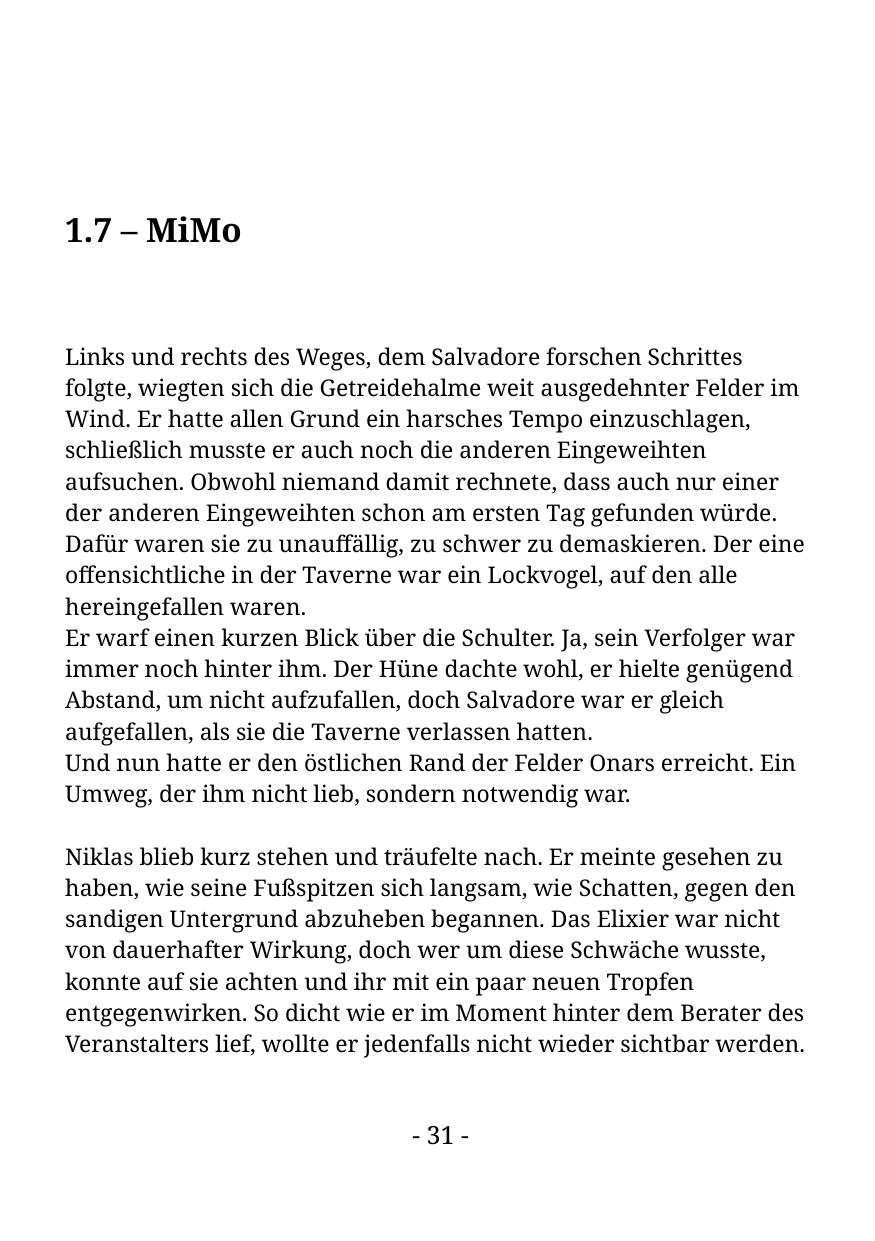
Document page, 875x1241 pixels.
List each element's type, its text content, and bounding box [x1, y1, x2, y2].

subtitle 1.7 – MiMo [65, 207, 809, 252]
text Links und rechts des Weges, dem Salvadore forschen Schrittes folgte, wiegten sich die Getreidehalme weit ausgedehnter Felder im Wind. Er hatte allen Grund ein harsches Tempo einzuschlagen, schließlich musste er auch noch die anderen Eingeweihten aufsuchen. Obwohl niemand damit rechnete, dass auch nur einer der anderen Eingeweihten schon am ersten Tag gefunden würde. Dafür waren sie zu unauffällig, zu schwer zu demaskieren. Der eine offensichtliche in der Taverne war ein Lockvogel, auf den alle hereingefallen waren. Er warf einen kurzen Blick über die Schulter. Ja, sein Verfolger war immer noch hinter ihm. Der Hüne dachte wohl, er hielte genügend Abstand, um nicht aufzufallen, doch Salvadore war er gleich aufgefallen, als sie die Taverne verlassen hatten. Und nun hatte er den östlichen Rand der Felder Onars erreicht. Ein Umweg, der ihm nicht lieb, sondern notwendig war. Niklas blieb kurz stehen und träufelte nach. Er meinte gesehen zu haben, wie seine Fußspitzen sich langsam, wie Schatten, gegen den sandigen Untergrund abzuheben begannen. Das Elixier war nicht von dauerhafter Wirkung, doch wer um diese Schwäche wusste, konnte auf sie achten und ihr mit ein paar neuen Tropfen entgegenwirken. So dicht wie er im Moment hinter dem Berater des Veranstalters lief, wollte er jedenfalls nicht wieder sichtbar werden. [65, 341, 809, 1059]
